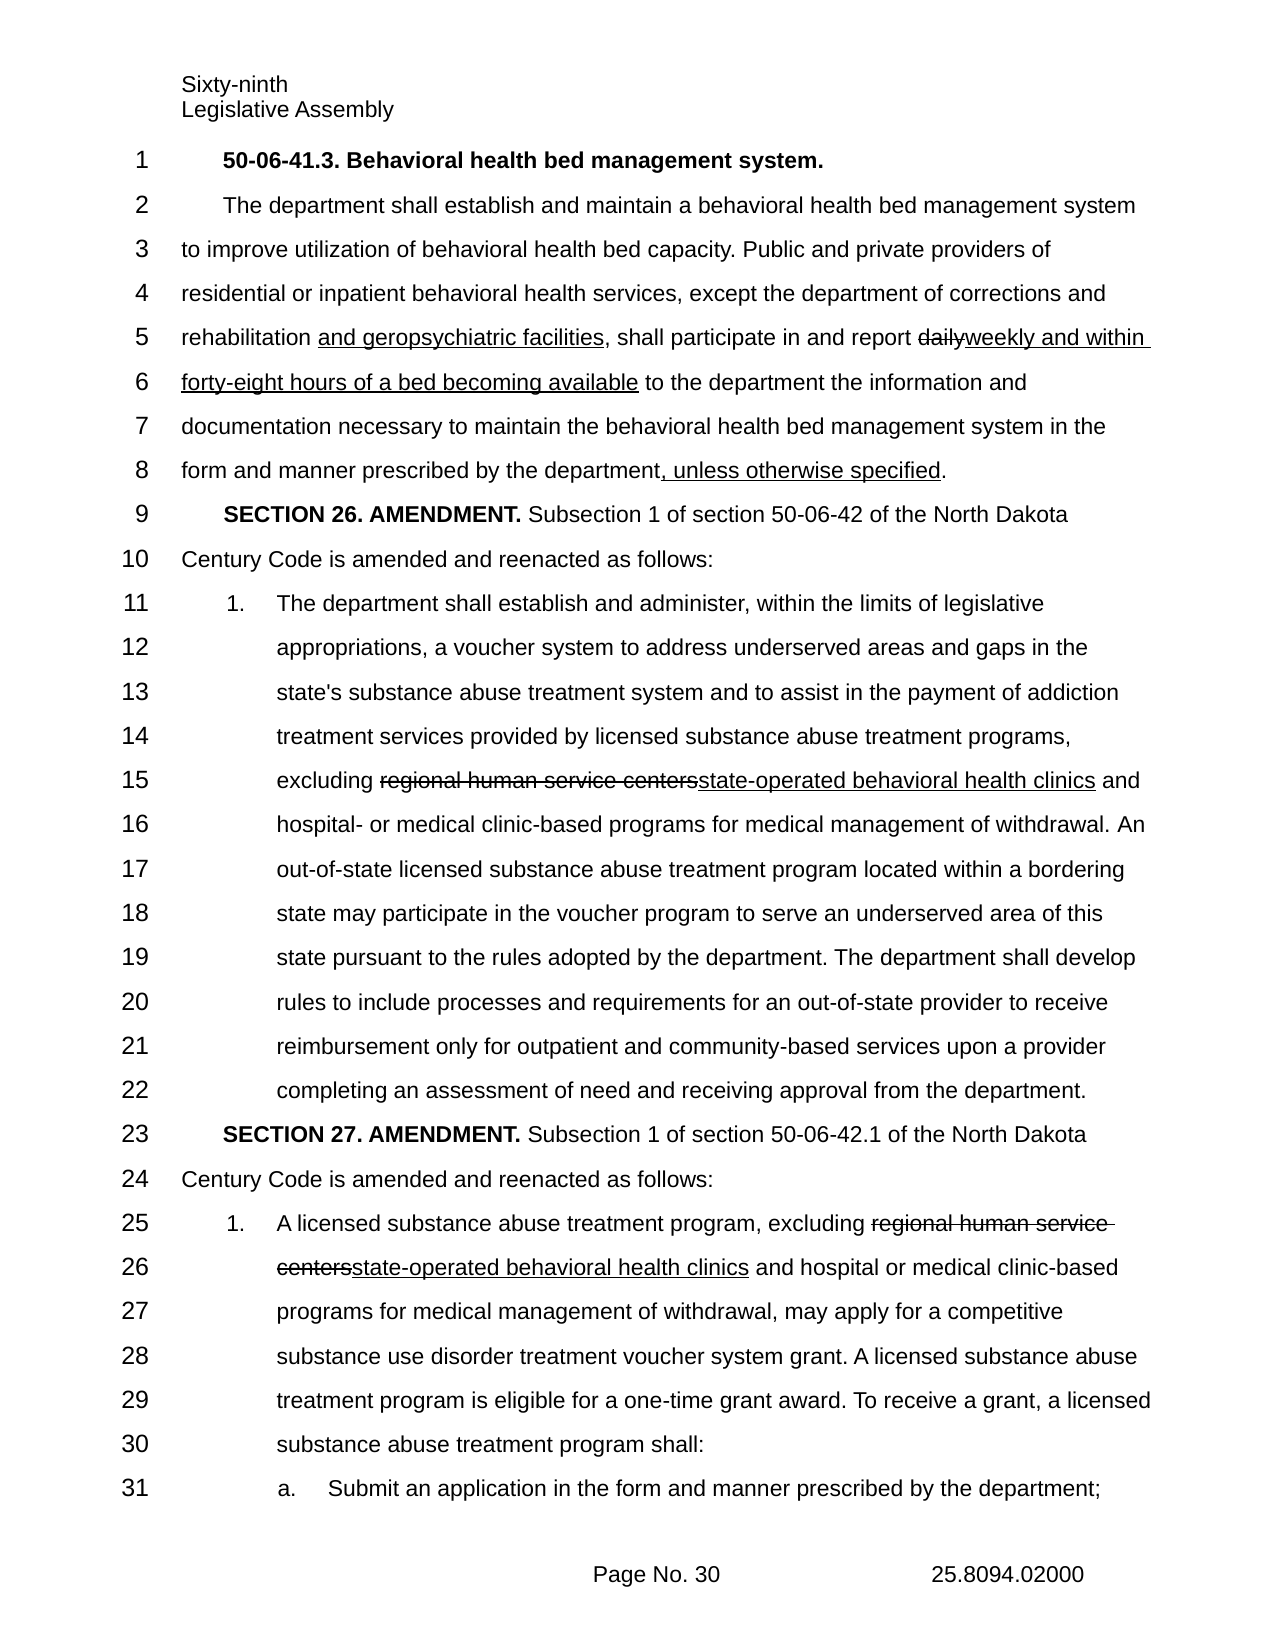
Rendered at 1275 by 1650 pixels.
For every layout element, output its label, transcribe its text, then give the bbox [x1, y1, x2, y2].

text a. Submit an application in the form and manner prescribed by the department; [181, 1461, 1154, 1506]
subtitle 50‑06‑41.3. Behavioral health bed management system. [181, 133, 1154, 178]
text SECTION 27. AMENDMENT. Subsection 1 of section 50‑06‑42.1 of the North Dakota Century Code is amended and reenacted as follows: [181, 1107, 1154, 1196]
text The department shall establish and maintain a behavioral health bed management system to improve utilization of behavioral health bed capacity. Public and private providers of residential or inpatient behavioral health services, except the department of corrections and rehabilitation and geropsychiatric facilities, shall participate in and report dailyweekly and within forty‑eight hours of a bed becoming available to the department the information and documentation necessary to maintain the behavioral health bed management system in the form and manner prescribed by the department, unless otherwise specified. [181, 178, 1154, 487]
text 1. A licensed substance abuse treatment program, excluding regional human service centersstate-operated behavioral health clinics and hospital or medical clinic-based programs for medical management of withdrawal, may apply for a competitive substance use disorder treatment voucher system grant. A licensed substance abuse treatment program is eligible for a one‑time grant award. To receive a grant, a licensed substance abuse treatment program shall: [181, 1196, 1154, 1461]
text 1. The department shall establish and administer, within the limits of legislative appropriations, a voucher system to address underserved areas and gaps in the state's substance abuse treatment system and to assist in the payment of addiction treatment services provided by licensed substance abuse treatment programs, excluding regional human service centersstate-operated behavioral health clinics and hospital- or medical clinic-based programs for medical management of withdrawal. An out‑of‑state licensed substance abuse treatment program located within a bordering state may participate in the voucher program to serve an underserved area of this state pursuant to the rules adopted by the department. The department shall develop rules to include processes and requirements for an out‑of‑state provider to receive reimbursement only for outpatient and community‑based services upon a provider completing an assessment of need and receiving approval from the department. [181, 576, 1154, 1107]
text SECTION 26. AMENDMENT. Subsection 1 of section 50‑06‑42 of the North Dakota Century Code is amended and reenacted as follows: [181, 487, 1154, 576]
